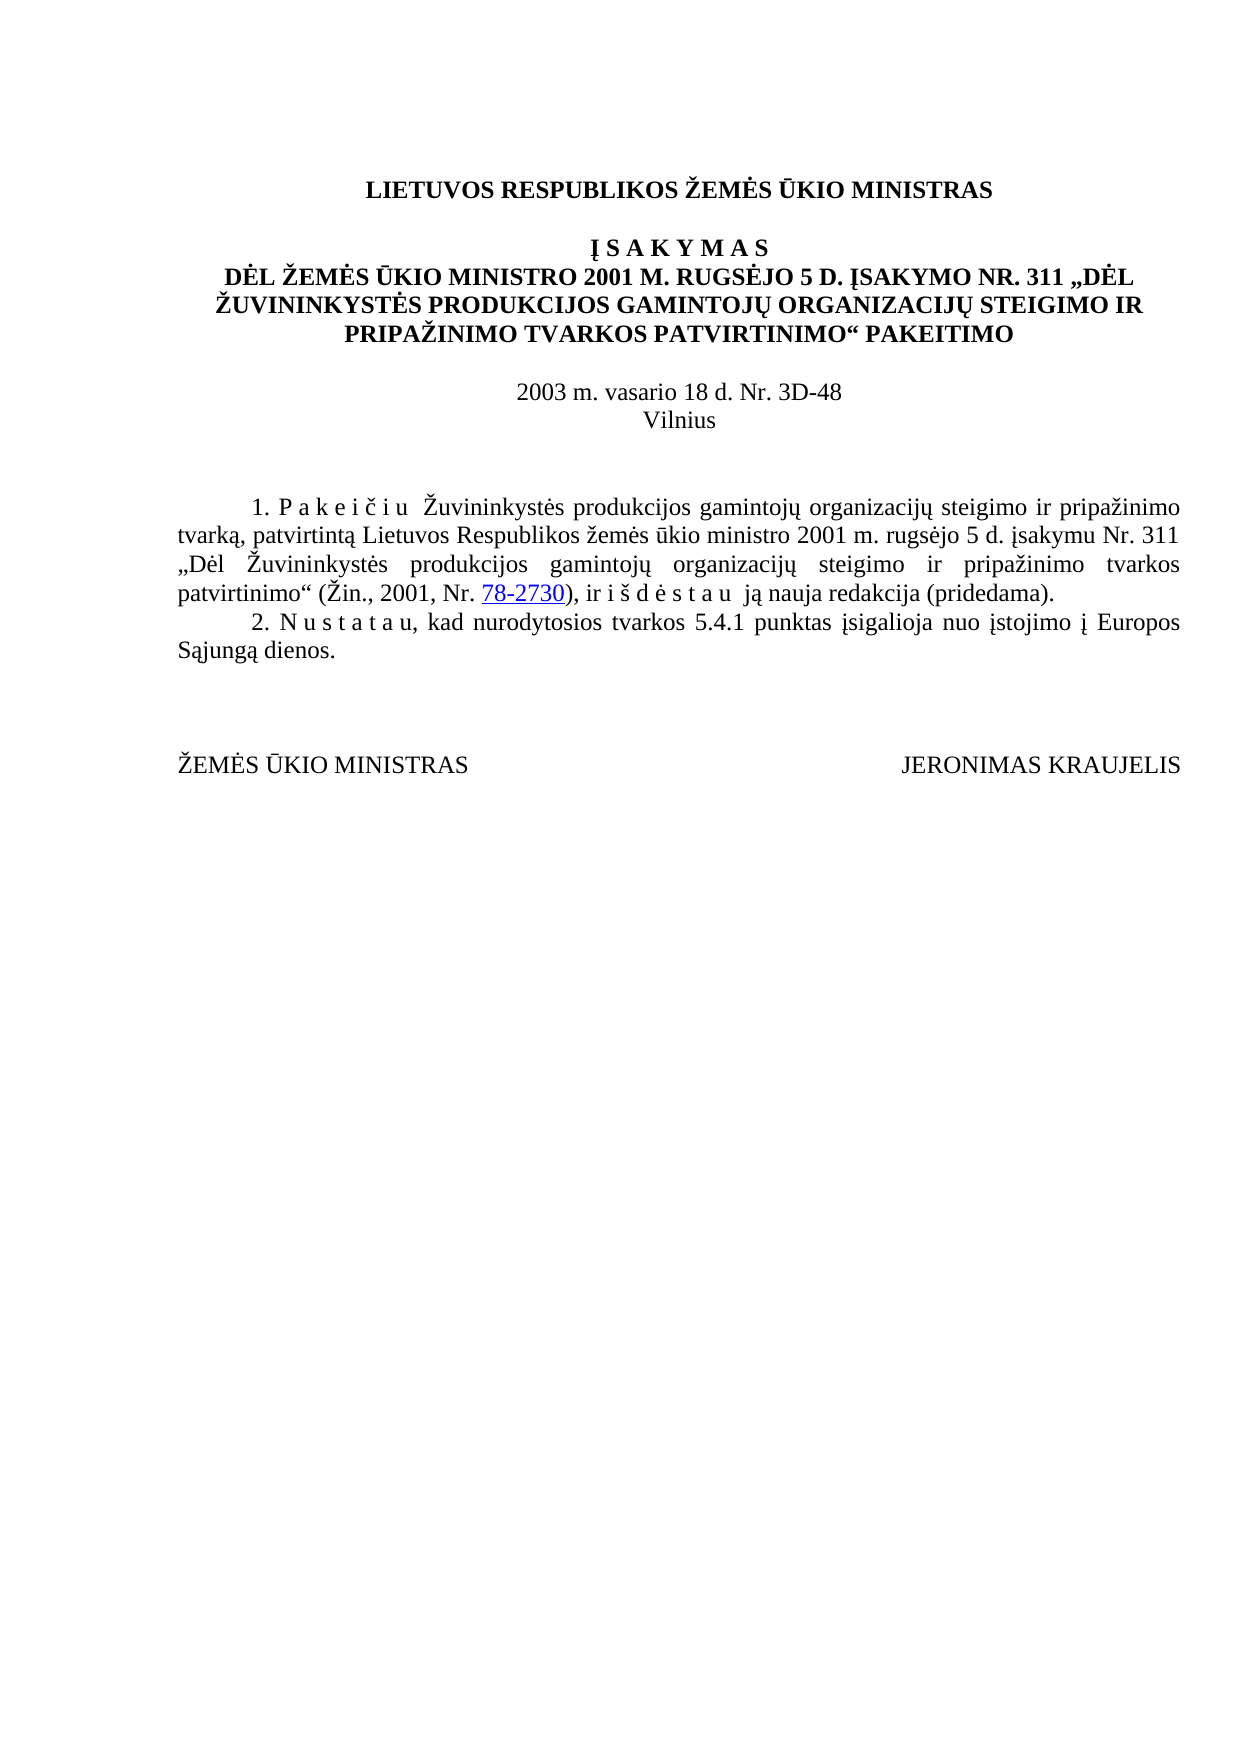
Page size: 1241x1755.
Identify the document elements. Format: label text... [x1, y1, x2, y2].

text DĖL ŽEMĖS ŪKIO MINISTRO 2001 M. RUGSĖJO 5 D. ĮSAKYMO NR. 311 „DĖL ŽUVININKYSTĖS PRODUKCIJOS GAMINTOJŲ ORGANIZACIJŲ STEIGIMO IR PRIPAŽINIMO TVARKOS PATVIRTINIMO“ PAKEITIMO [177, 262, 1181, 348]
text ŽEMĖS ŪKIO MINISTRAS JERONIMAS KRAUJELIS [177, 751, 1181, 779]
text 1. Pakeičiu Žuvininkystės produkcijos gamintojų organizacijų steigimo ir pripažinimo tvarką, patvirtintą Lietuvos Respublikos žemės ūkio ministro 2001 m. rugsėjo 5 d. įsakymu Nr. 311 „Dėl Žuvininkystės produkcijos gamintojų organizacijų steigimo ir pripažinimo tvarkos patvirtinimo“ (Žin., 2001, Nr. 78-2730), ir išdėstau ją nauja redakcija (pridedama). [177, 492, 1181, 607]
text Į S A K Y M A S [177, 233, 1181, 262]
text LIETUVOS RESPUBLIKOS ŽEMĖS ŪKIO MINISTRAS [177, 176, 1181, 204]
text Vilnius [177, 406, 1181, 434]
text 2. Nustatau, kad nurodytosios tvarkos 5.4.1 punktas įsigalioja nuo įstojimo į Europos Sąjungą dienos. [177, 607, 1181, 664]
text 2003 m. vasario 18 d. Nr. 3D-48 [177, 377, 1181, 406]
